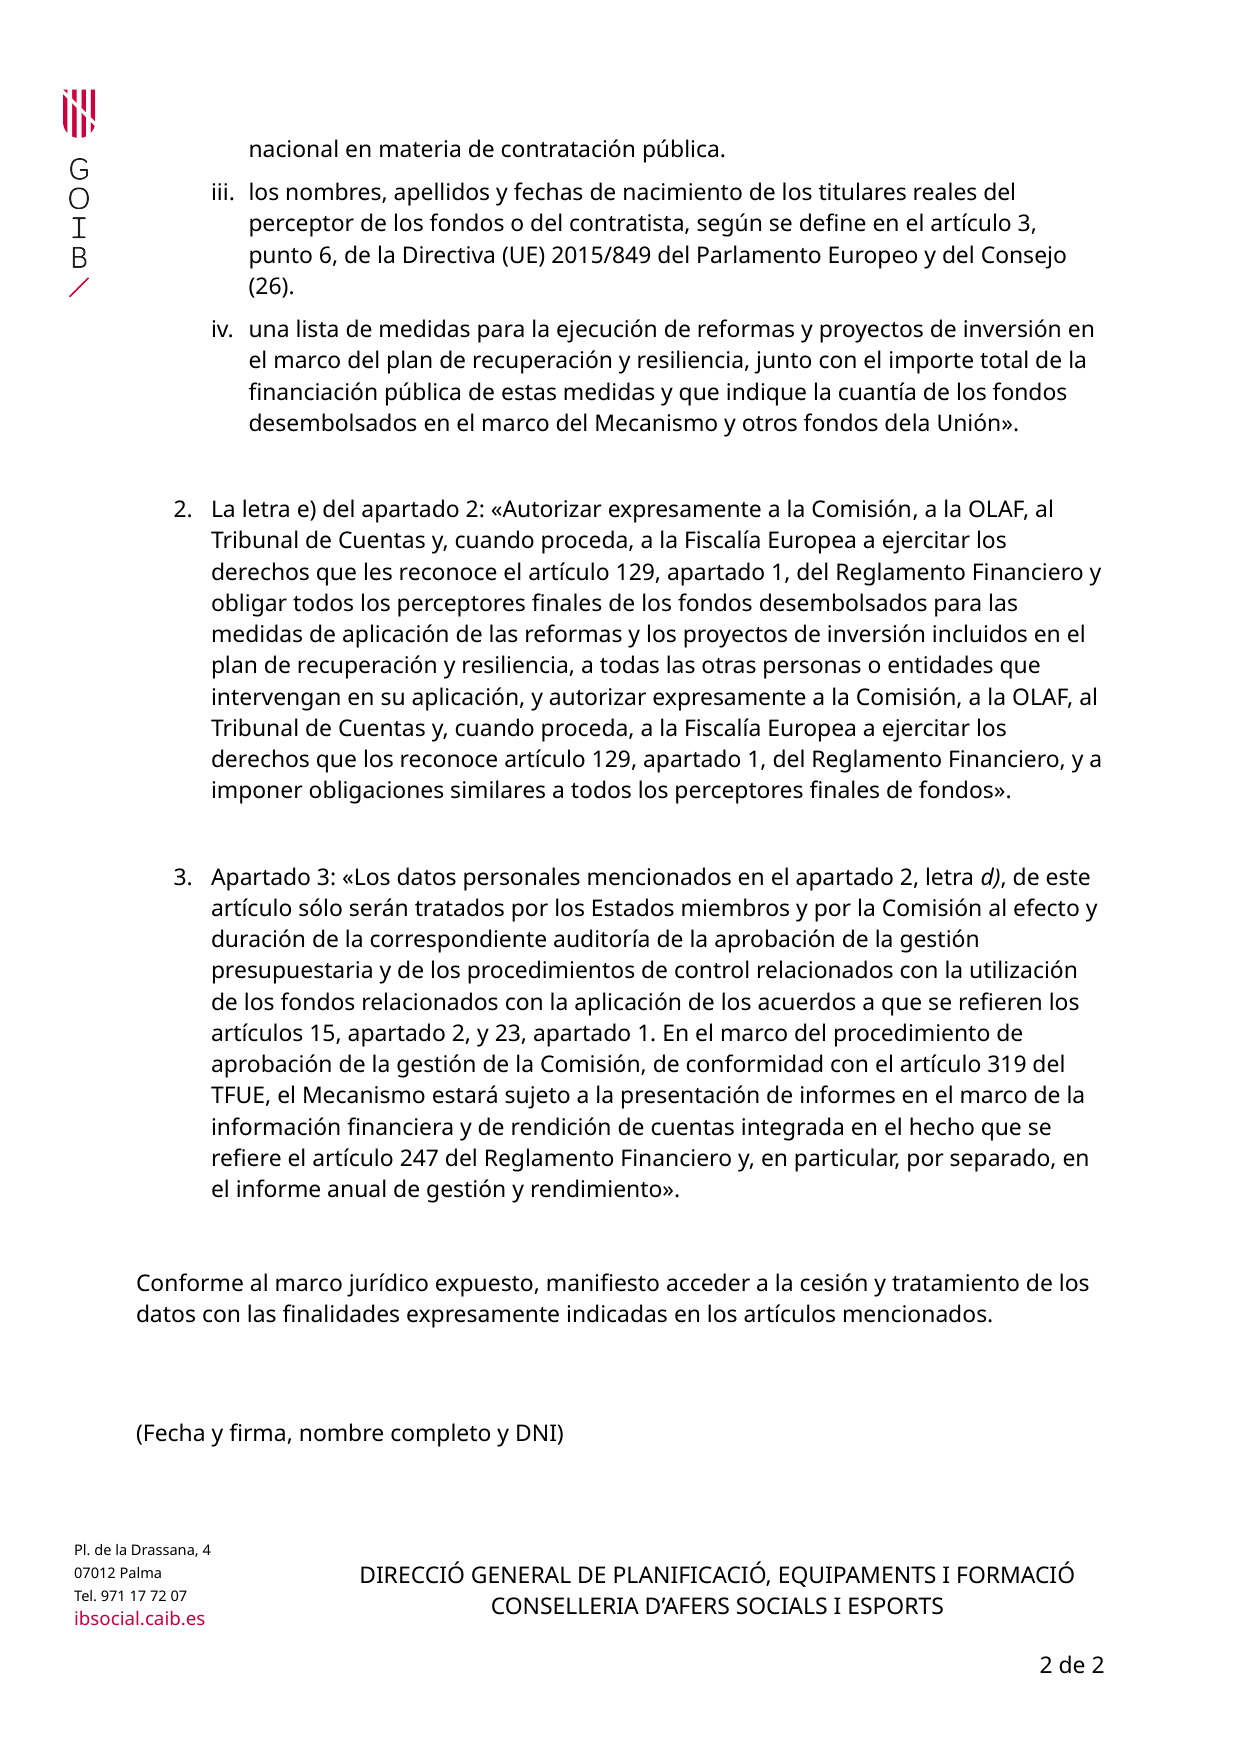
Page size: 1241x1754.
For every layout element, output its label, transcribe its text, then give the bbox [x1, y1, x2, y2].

picture [34, 66, 124, 328]
list los nombres, apellidos y fechas de nacimiento de los titulares reales del perceptor de los fondos o del contratista, según se define en el artículo 3, punto 6, de la Directiva (UE) 2015/849 del Parlamento Europeo y del Consejo (26). [211, 176, 1104, 301]
text Conforme al marco jurídico expuesto, manifiesto acceder a la cesión y tratamiento de los datos con las finalidades expresamente indicadas en los artículos mencionados. [136, 1267, 1104, 1329]
text (Fecha y firma, nombre completo y DNI) [136, 1417, 1104, 1449]
list Apartado 3: «Los datos personales mencionados en el apartado 2, letra d), de este artículo sólo serán tratados por los Estados miembros y por la Comisión al efecto y duración de la correspondiente auditoría de la aprobación de la gestión presupuestaria y de los procedimientos de control relacionados con la utilización de los fondos relacionados con la aplicación de los acuerdos a que se refieren los artículos 15, apartado 2, y 23, apartado 1. En el marco del procedimiento de aprobación de la gestión de la Comisión, de conformidad con el artículo 319 del TFUE, el Mecanismo estará sujeto a la presentación de informes en el marco de la información financiera y de rendición de cuentas integrada en el hecho que se refiere el artículo 247 del Reglamento Financiero y, en particular, por separado, en el informe anual de gestión y rendimiento». [173, 860, 1104, 1204]
list La letra e) del apartado 2: «Autorizar expresamente a la Comisión, a la OLAF, al Tribunal de Cuentas y, cuando proceda, a la Fiscalía Europea a ejercitar los derechos que les reconoce el artículo 129, apartado 1, del Reglamento Financiero y obligar todos los perceptores finales de los fondos desembolsados para las medidas de aplicación de las reformas y los proyectos de inversión incluidos en el plan de recuperación y resiliencia, a todas las otras personas o entidades que intervengan en su aplicación, y autorizar expresamente a la Comisión, a la OLAF, al Tribunal de Cuentas y, cuando proceda, a la Fiscalía Europea a ejercitar los derechos que los reconoce artículo 129, apartado 1, del Reglamento Financiero, y a imponer obligaciones similares a todos los perceptores finales de fondos». [173, 493, 1104, 805]
list una lista de medidas para la ejecución de reformas y proyectos de inversión en el marco del plan de recuperación y resiliencia, junto con el importe total de la financiación pública de estas medidas y que indique la cuantía de los fondos desembolsados en el marco del Mecanismo y otros fondos dela Unión». [211, 313, 1104, 438]
list nacional en materia de contratación pública. [211, 133, 1104, 164]
